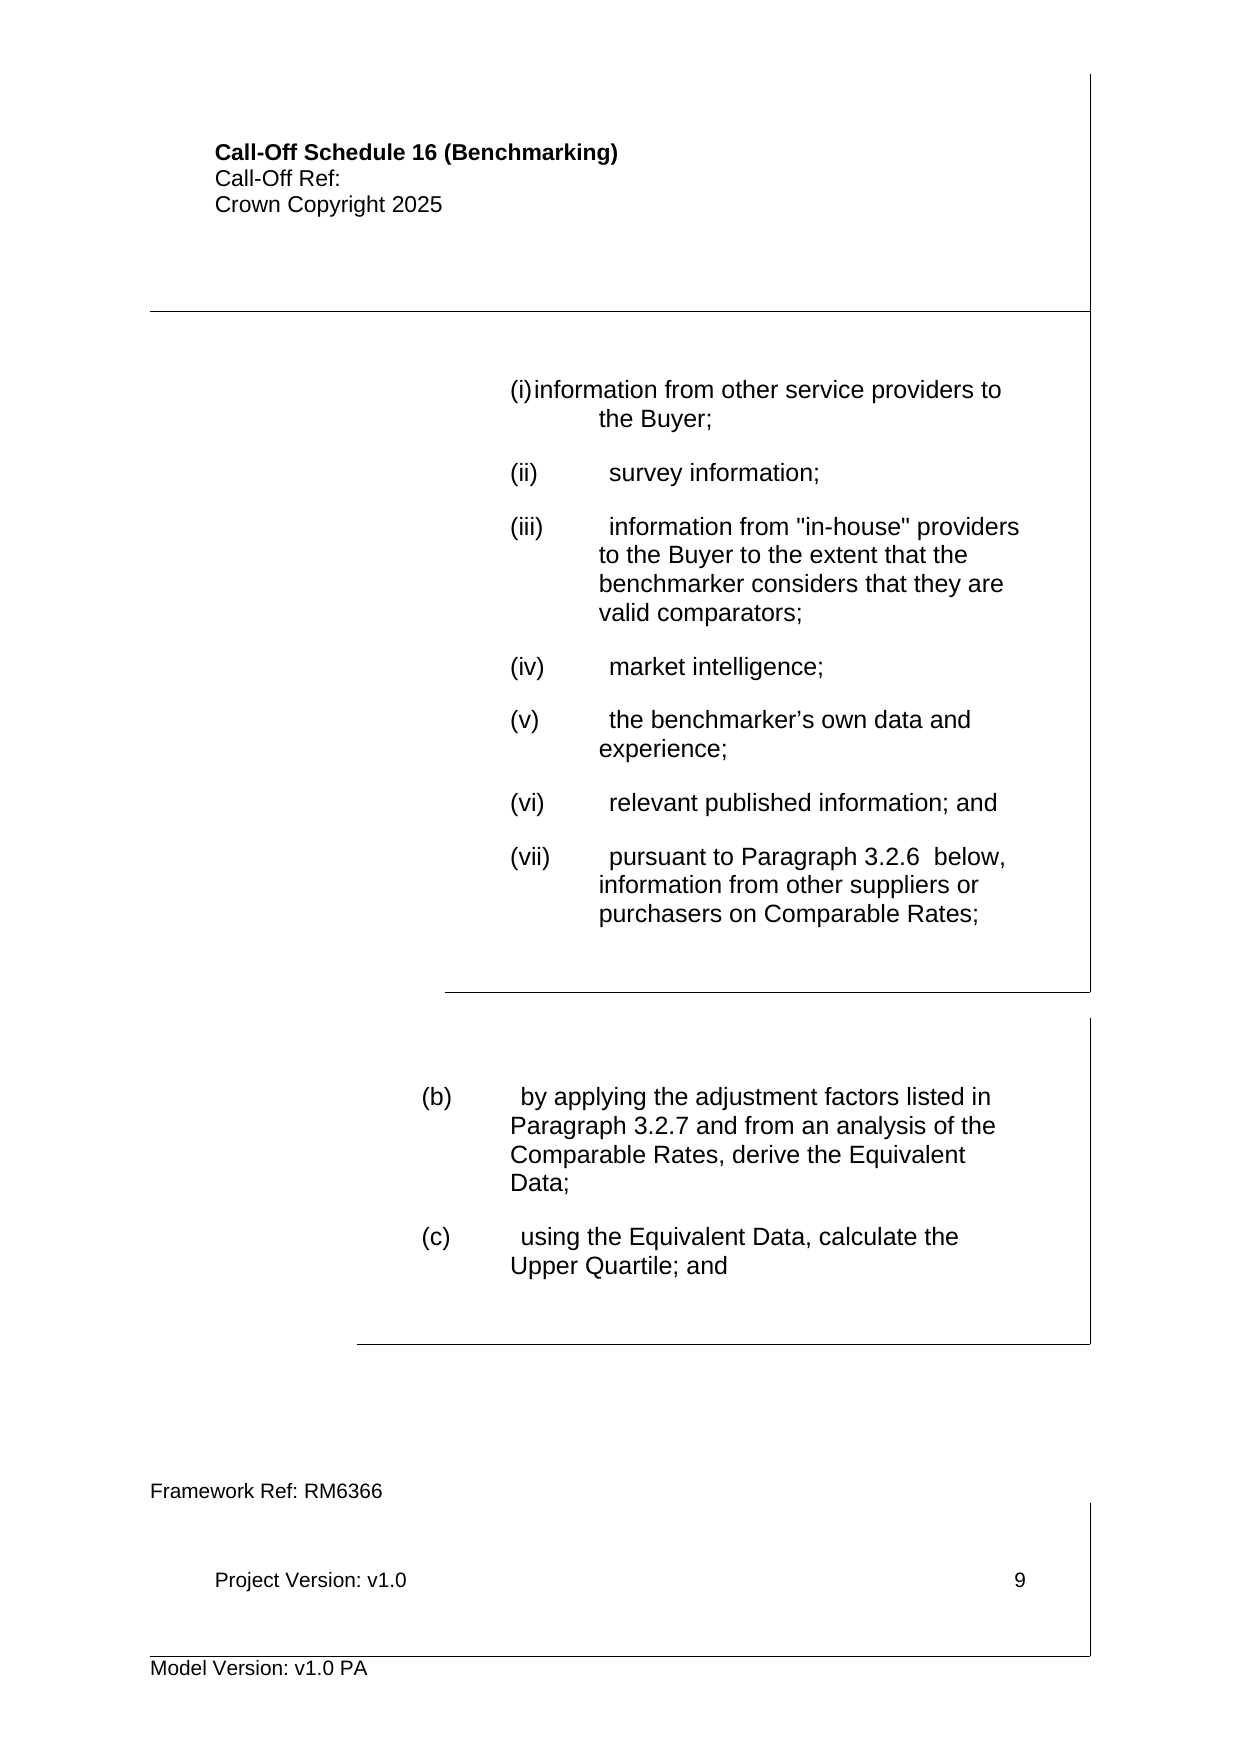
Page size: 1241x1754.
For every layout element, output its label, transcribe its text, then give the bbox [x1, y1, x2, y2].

list market intelligence; [445, 587, 1090, 641]
list information from "in-house" providers to the Buyer to the extent that the benchmarker considers that they are valid comparators; [445, 447, 1090, 587]
list by applying the adjustment factors listed in Paragraph 3.2.7 and from an analysis of the Comparable Rates, derive the Equivalent Data; [357, 1017, 1090, 1157]
list using the Equivalent Data, calculate the Upper Quartile; and [357, 1157, 1090, 1344]
list the benchmarker’s own data and experience; [445, 641, 1090, 723]
list survey information; [445, 393, 1090, 447]
list relevant published information; and [445, 723, 1090, 777]
list pursuant to Paragraph 3.2.6 below, information from other suppliers or purchasers on Comparable Rates; [445, 777, 1090, 992]
list information from other service providers to the Buyer; [445, 311, 1090, 393]
